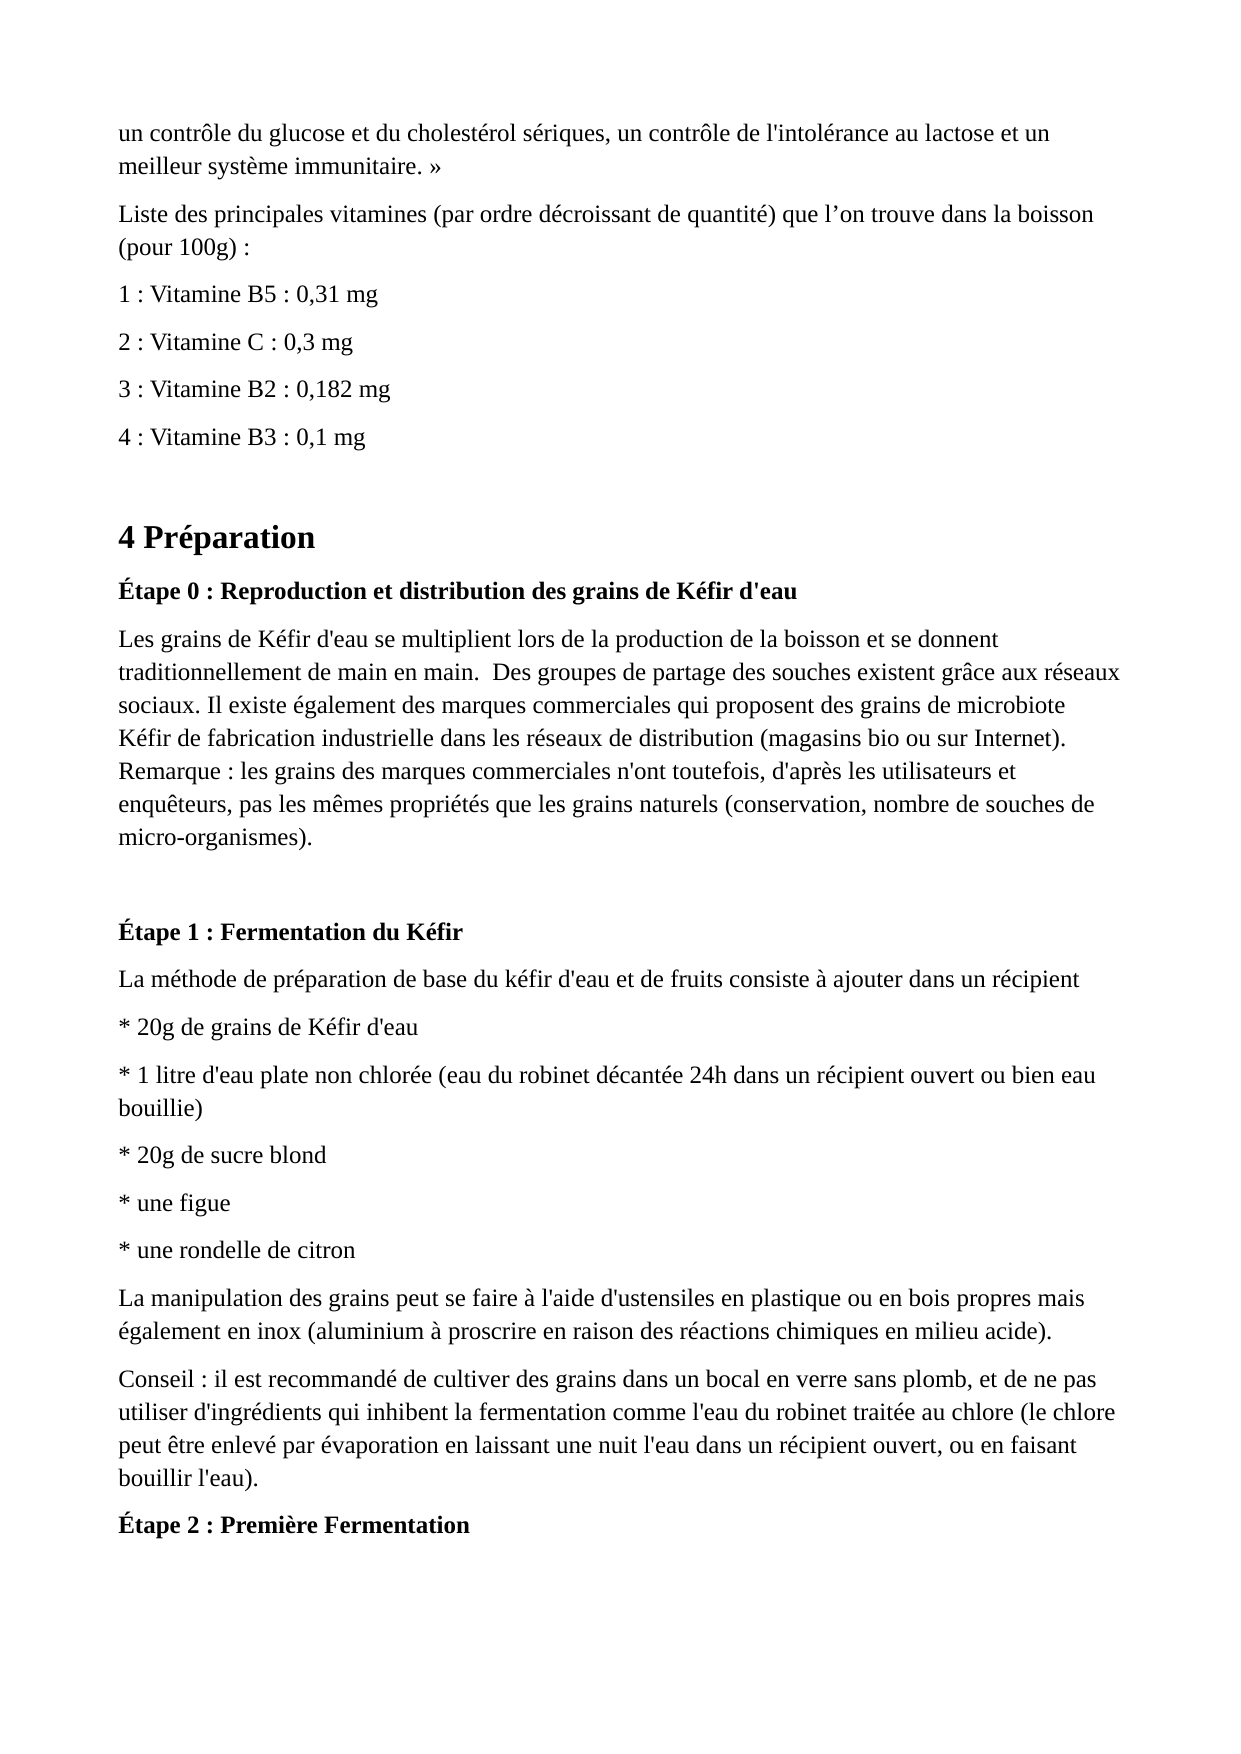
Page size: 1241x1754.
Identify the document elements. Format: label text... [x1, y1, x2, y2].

text Étape 2 : Première Fermentation [118, 1511, 1122, 1539]
text * 1 litre d'eau plate non chlorée (eau du robinet décantée 24h dans un récipient ouvert ou bien eau bouillie) [118, 1060, 1122, 1122]
text 1 : Vitamine B5 : 0,31 mg [118, 279, 1122, 308]
text un contrôle du glucose et du cholestérol sériques, un contrôle de l'intolérance au lactose et un meilleur système immunitaire. » [118, 118, 1122, 180]
text 2 : Vitamine C : 0,3 mg [118, 327, 1122, 356]
text Étape 1 : Fermentation du Kéfir [118, 917, 1122, 946]
text * 20g de grains de Kéfir d'eau [118, 1012, 1122, 1041]
text Liste des principales vitamines (par ordre décroissant de quantité) que l’on trouve dans la boisson (pour 100g) : [118, 199, 1122, 261]
text * une figue [118, 1188, 1122, 1217]
text 4 : Vitamine B3 : 0,1 mg [118, 422, 1122, 451]
text 3 : Vitamine B2 : 0,182 mg [118, 374, 1122, 403]
text Conseil : il est recommandé de cultiver des grains dans un bocal en verre sans plomb, et de ne pas utiliser d'ingrédients qui inhibent la fermentation comme l'eau du robinet traitée au chlore (le chlore peut être enlevé par évaporation en laissant une nuit l'eau dans un récipient ouvert, ou en faisant bouillir l'eau). [118, 1364, 1122, 1492]
text Étape 0 : Reproduction et distribution des grains de Kéfir d'eau [118, 576, 1122, 605]
text Les grains de Kéfir d'eau se multiplient lors de la production de la boisson et se donnent traditionnellement de main en main. Des groupes de partage des souches existent grâce aux réseaux sociaux. Il existe également des marques commerciales qui proposent des grains de microbiote Kéfir de fabrication industrielle dans les réseaux de distribution (magasins bio ou sur Internet). Remarque : les grains des marques commerciales n'ont toutefois, d'après les utilisateurs et enquêteurs, pas les mêmes propriétés que les grains naturels (conservation, nombre de souches de micro-organismes). [118, 624, 1122, 851]
text La manipulation des grains peut se faire à l'aide d'ustensiles en plastique ou en bois propres mais également en inox (aluminium à proscrire en raison des réactions chimiques en milieu acide). [118, 1283, 1122, 1345]
text * une rondelle de citron [118, 1236, 1122, 1264]
text La méthode de préparation de base du kéfir d'eau et de fruits consiste à ajouter dans un récipient [118, 964, 1122, 993]
text * 20g de sucre blond [118, 1140, 1122, 1169]
text 4 Préparation [118, 517, 1122, 556]
